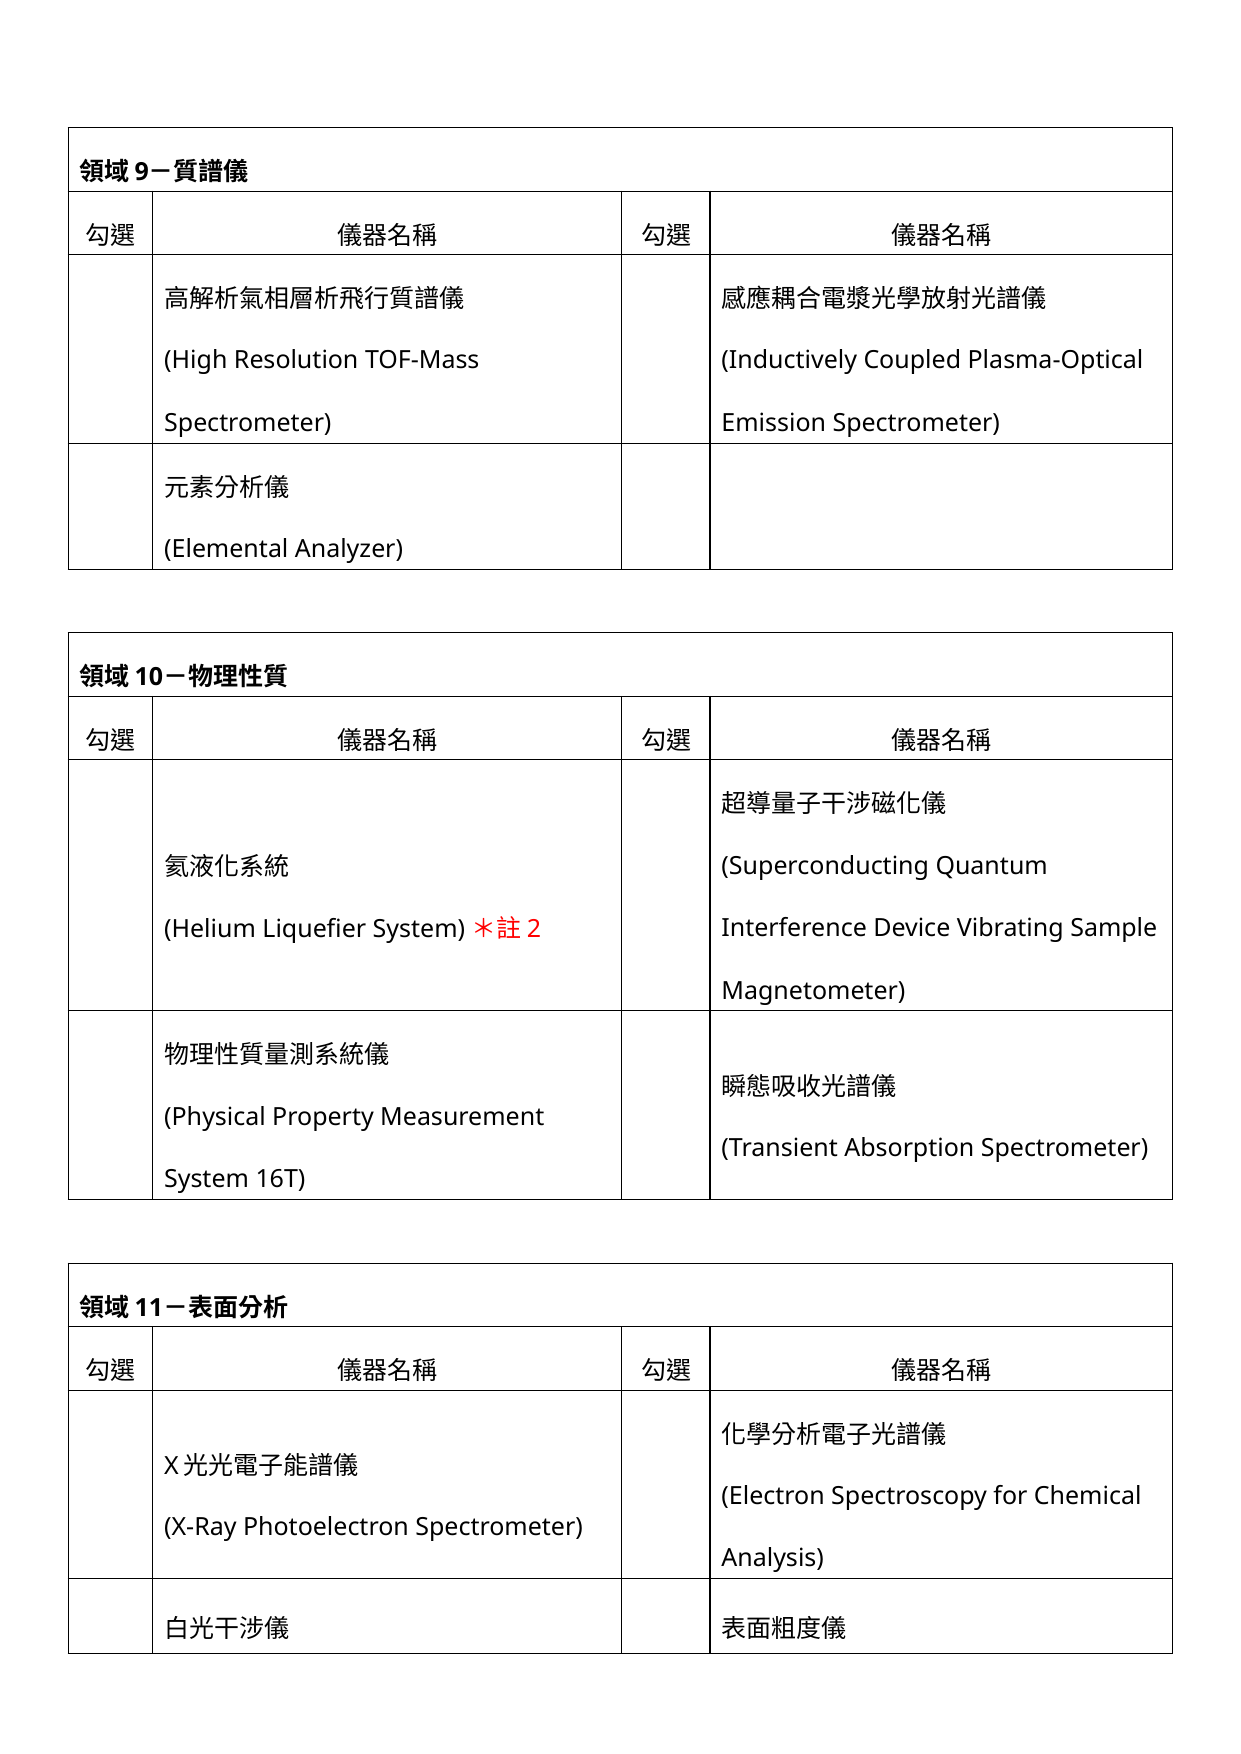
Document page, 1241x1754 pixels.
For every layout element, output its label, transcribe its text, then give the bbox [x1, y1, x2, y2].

table_cell [711, 444, 1172, 569]
table_header 領域10－物理性質 [69, 633, 1172, 696]
table_cell [69, 1011, 152, 1199]
table_cell 感應耦合電漿光學放射光譜儀(Inductively Coupled Plasma-Optical Emission Spectrometer) [711, 255, 1172, 443]
table_cell 儀器名稱 [711, 1327, 1172, 1389]
table_cell [622, 444, 709, 569]
table_cell 勾選 [69, 697, 152, 759]
table_cell [622, 1011, 709, 1199]
table_cell 儀器名稱 [153, 1327, 621, 1389]
table_header 領域11－表面分析 [69, 1264, 1172, 1326]
table_cell 儀器名稱 [153, 192, 621, 254]
table_cell 表面粗度儀 [711, 1579, 1172, 1653]
table_cell 儀器名稱 [711, 697, 1172, 759]
table_cell 瞬態吸收光譜儀 (Transient Absorption Spectrometer) [711, 1011, 1172, 1199]
table_cell [69, 760, 152, 1010]
table_cell 勾選 [622, 697, 709, 759]
table_header 領域9－質譜儀 [69, 128, 1172, 191]
table_cell 物理性質量測系統儀 (Physical Property Measurement System 16T) [153, 1011, 621, 1199]
table_cell [622, 760, 709, 1010]
table_cell [69, 444, 152, 569]
table_cell [69, 1391, 152, 1578]
table_cell 元素分析儀 (Elemental Analyzer) [153, 444, 621, 569]
table_cell 高解析氣相層析飛行質譜儀 (High Resolution TOF-Mass Spectrometer) [153, 255, 621, 443]
table_cell X光光電子能譜儀 (X-Ray Photoelectron Spectrometer) [153, 1391, 621, 1578]
table_cell 勾選 [69, 1327, 152, 1389]
table_cell [622, 1579, 709, 1653]
table_cell 勾選 [622, 1327, 709, 1389]
table_cell 勾選 [622, 192, 709, 254]
table_cell 儀器名稱 [153, 697, 621, 759]
table_cell 化學分析電子光譜儀 (Electron Spectroscopy for Chemical Analysis) [711, 1391, 1172, 1578]
table_cell 超導量子干涉磁化儀 (Superconducting Quantum Interference Device Vibrating Sample Magnetometer) [711, 760, 1172, 1010]
table_cell 白光干涉儀 [153, 1579, 621, 1653]
table_cell 儀器名稱 [711, 192, 1172, 254]
table_cell 勾選 [69, 192, 152, 254]
table_cell [69, 1579, 152, 1653]
table_cell [622, 255, 709, 443]
table_cell [622, 1391, 709, 1578]
table_cell [69, 255, 152, 443]
table_cell 氦液化系統 (Helium Liquefier System) ＊註2 [153, 760, 621, 1010]
